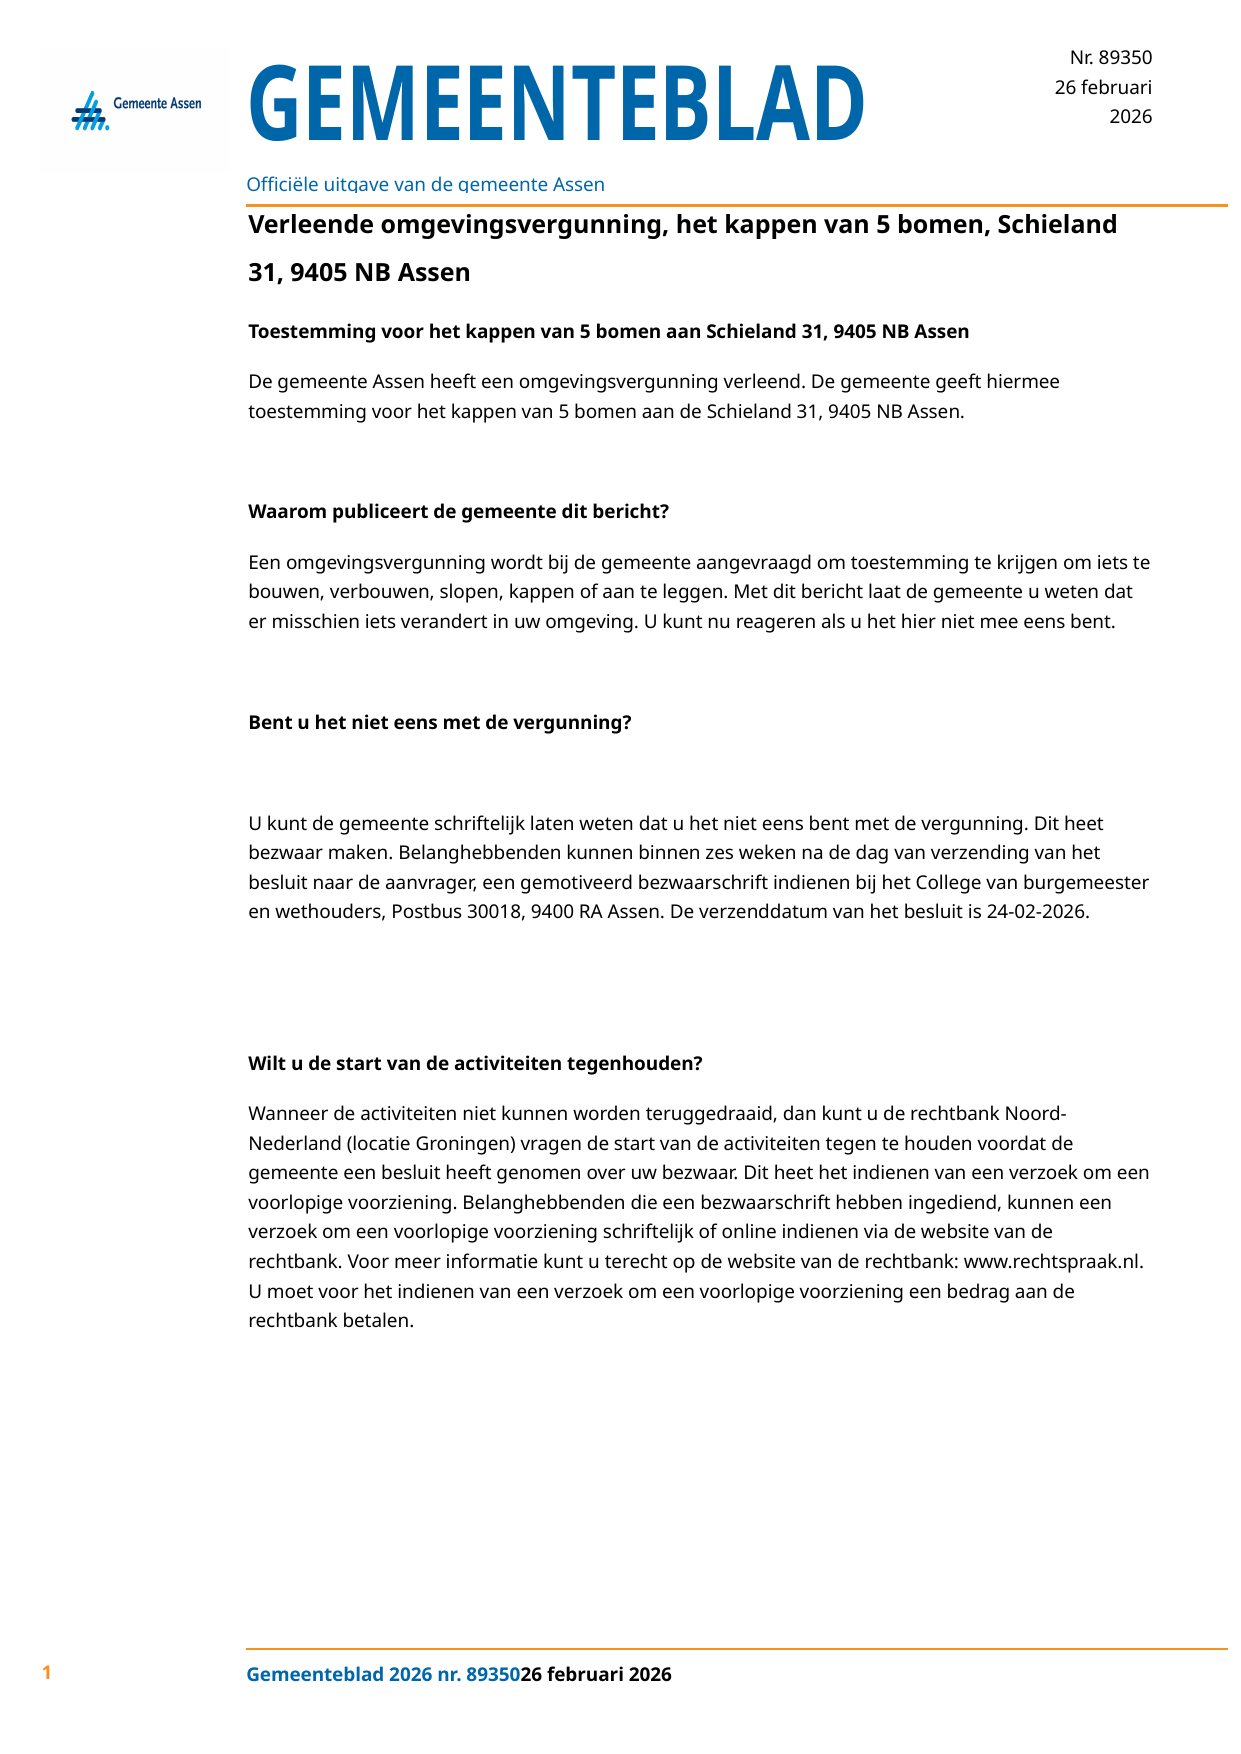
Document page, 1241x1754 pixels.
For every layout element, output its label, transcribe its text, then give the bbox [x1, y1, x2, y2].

text Bent u het niet eens met de vergunning? [248, 709, 1152, 735]
text Verleende omgevingsvergunning, het kappen van 5 bomen, Schieland 31, 9405 NB Assen [248, 207, 1152, 288]
text U kunt de gemeente schriftelijk laten weten dat u het niet eens bent met de vergunning. Dit heet bezwaar maken. Belanghebbenden kunnen binnen zes weken na de dag van verzending van het besluit naar de aanvrager, een gemotiveerd bezwaarschrift indienen bij het College van burgemeester en wethouders, Postbus 30018, 9400 RA Assen. De verzenddatum van het besluit is 24-02-2026. [248, 810, 1152, 924]
text Wanneer de activiteiten niet kunnen worden teruggedraaid, dan kunt u de rechtbank Noord-Nederland (locatie Groningen) vragen de start van de activiteiten tegen te houden voordat de gemeente een besluit heeft genomen over uw bezwaar. Dit heet het indienen van een verzoek om een voorlopige voorziening. Belanghebbenden die een bezwaarschrift hebben ingediend, kunnen een verzoek om een voorlopige voorziening schriftelijk of online indienen via de website van de rechtbank. Voor meer informatie kunt u terecht op de website van de rechtbank: www.rechtspraak.nl. U moet voor het indienen van een verzoek om een voorlopige voorziening een bedrag aan de rechtbank betalen. [248, 1100, 1152, 1333]
text Waarom publiceert de gemeente dit bericht? [248, 499, 1152, 524]
text Wilt u de start van de activiteiten tegenhouden? [248, 1050, 1152, 1076]
picture [41, 47, 231, 172]
text Een omgevingsvergunning wordt bij de gemeente aangevraagd om toestemming te krijgen om iets te bouwen, verbouwen, slopen, kappen of aan te leggen. Met dit bericht laat de gemeente u weten dat er misschien iets verandert in uw omgeving. U kunt nu reageren als u het hier niet mee eens bent. [248, 549, 1152, 634]
text De gemeente Assen heeft een omgevingsvergunning verleend. De gemeente geeft hiermee toestemming voor het kappen van 5 bomen aan de Schieland 31, 9405 NB Assen. [248, 368, 1152, 424]
text Toestemming voor het kappen van 5 bomen aan Schieland 31, 9405 NB Assen [248, 318, 1152, 344]
